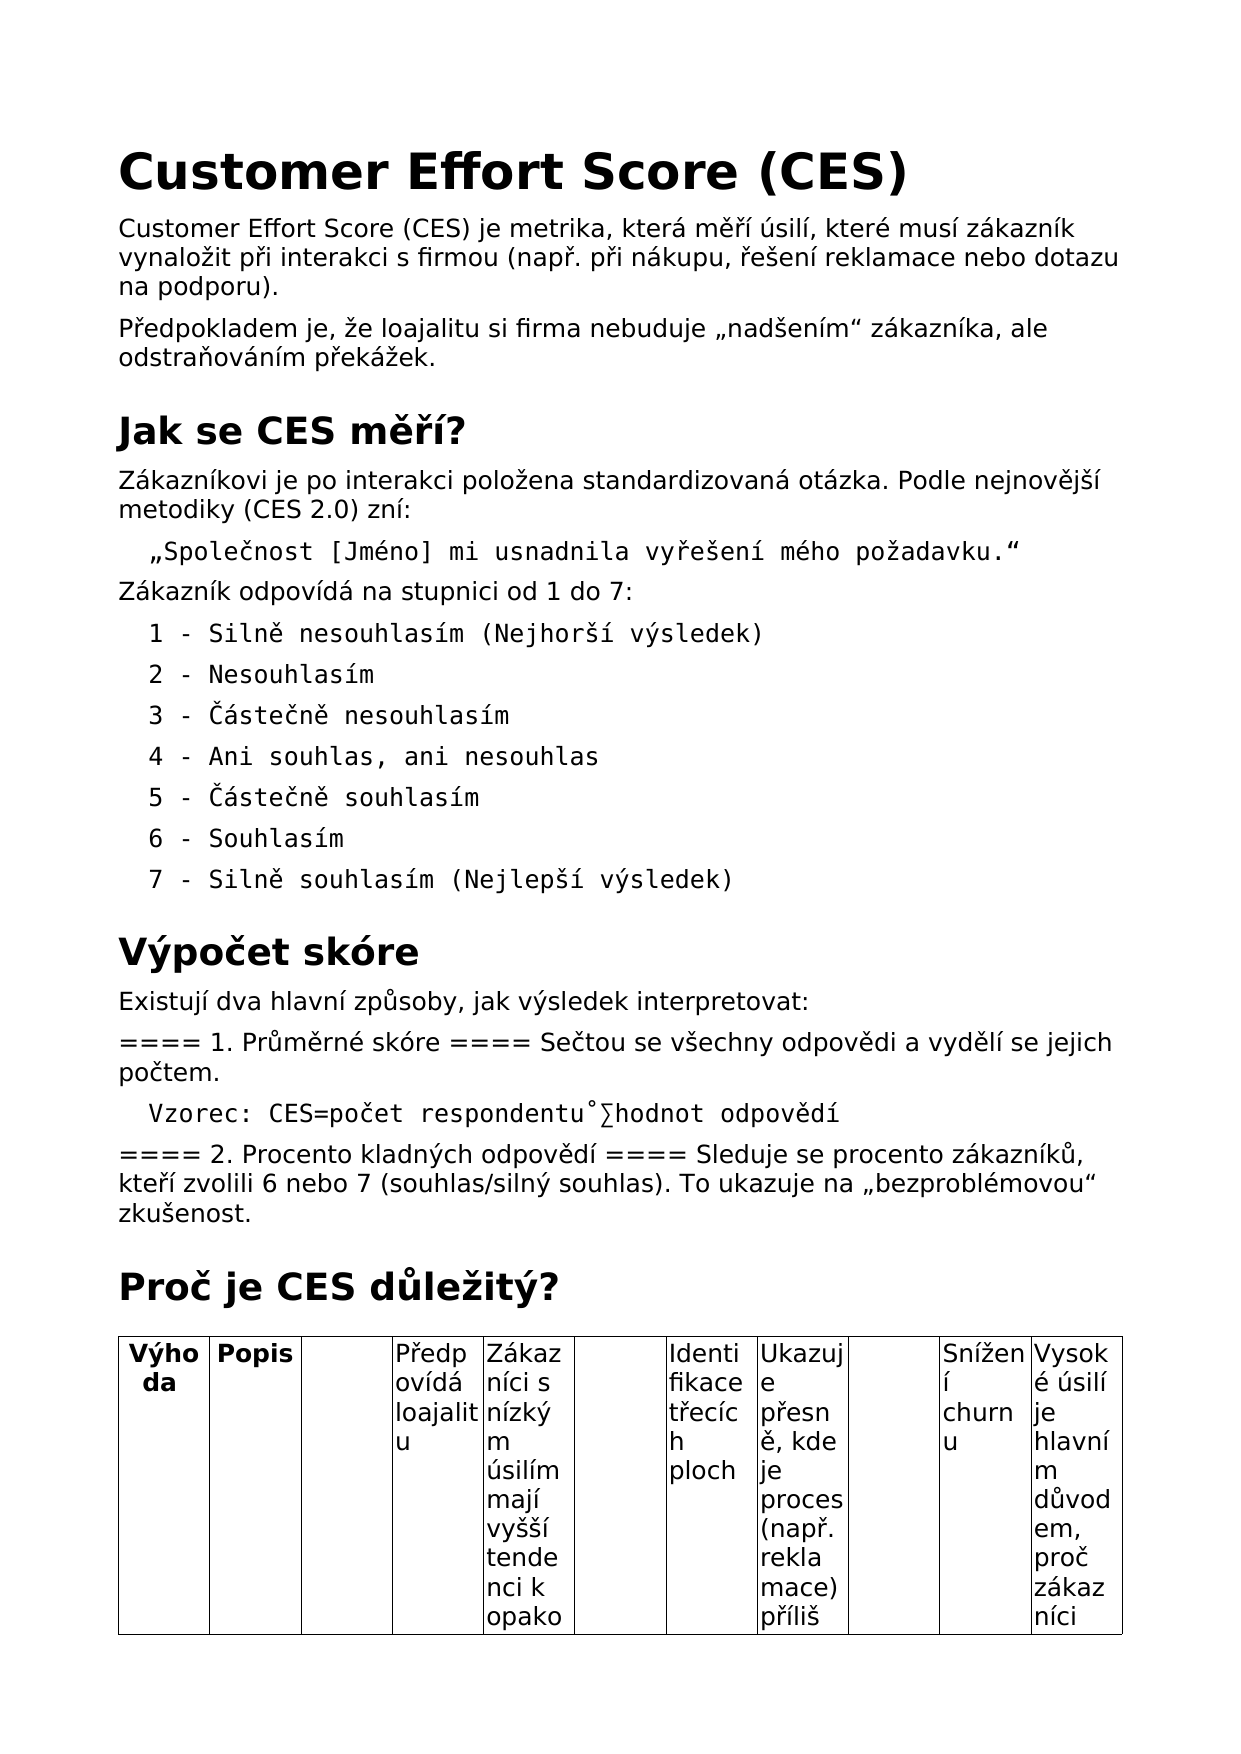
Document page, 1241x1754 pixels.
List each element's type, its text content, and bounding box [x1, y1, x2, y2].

subtitle Výpočet skóre [118, 931, 1122, 974]
text „Společnost [Jméno] mi usnadnila vyřešení mého požadavku.“ [118, 537, 1122, 566]
table_header Ukazuje přesně, kde je proces (např. reklamace) příliš [758, 1337, 848, 1634]
text Vzorec: CES=počet respondentu˚∑hodnot odpovědí​ [118, 1099, 1122, 1129]
text 3 - Částečně nesouhlasím [118, 701, 1122, 730]
text ==== 2. Procento kladných odpovědí ==== Sleduje se procento zákazníků, kteří zvolili 6 nebo 7 (souhlas/silný souhlas). To ukazuje na „bezproblémovou“ zkušenost. [118, 1140, 1122, 1228]
subtitle Proč je CES důležitý? [118, 1265, 1122, 1309]
table_header Snížení churnu [940, 1337, 1031, 1634]
text 6 - Souhlasím [118, 824, 1122, 853]
text 1 - Silně nesouhlasím (Nejhorší výsledek) [118, 619, 1122, 648]
table_header Popis [210, 1337, 301, 1634]
text 2 - Nesouhlasím [118, 660, 1122, 689]
table_header [575, 1337, 666, 1634]
table_header Předpovídá loajalitu [393, 1337, 483, 1634]
text Customer Effort Score (CES) je metrika, která měří úsilí, které musí zákazník vynaložit při interakci s firmou (např. při nákupu, řešení reklamace nebo dotazu na podporu). [118, 214, 1122, 301]
table_header Vysoké úsilí je hlavním důvodem, proč zákazníci [1032, 1337, 1122, 1634]
table_header [302, 1337, 392, 1634]
text Existují dva hlavní způsoby, jak výsledek interpretovat: [118, 987, 1122, 1016]
text 5 - Částečně souhlasím [118, 783, 1122, 812]
subtitle Jak se CES měří? [118, 410, 1122, 453]
text Zákazníkovi je po interakci položena standardizovaná otázka. Podle nejnovější metodiky (CES 2.0) zní: [118, 466, 1122, 524]
table_header Zákazníci s nízkým úsilím mají vyšší tendenci k opako [484, 1337, 574, 1634]
table_header [849, 1337, 939, 1634]
text Předpokladem je, že loajalitu si firma nebuduje „nadšením“ zákazníka, ale odstraňováním překážek. [118, 314, 1122, 372]
table_header Identifikace třecích ploch [667, 1337, 757, 1634]
text Zákazník odpovídá na stupnici od 1 do 7: [118, 578, 1122, 607]
text 7 - Silně souhlasím (Nejlepší výsledek) [118, 865, 1122, 894]
subtitle Customer Effort Score (CES) [118, 143, 1122, 201]
text 4 - Ani souhlas, ani nesouhlas [118, 742, 1122, 771]
text ==== 1. Průměrné skóre ==== Sečtou se všechny odpovědi a vydělí se jejich počtem. [118, 1029, 1122, 1087]
table_header Výhoda [119, 1337, 209, 1634]
